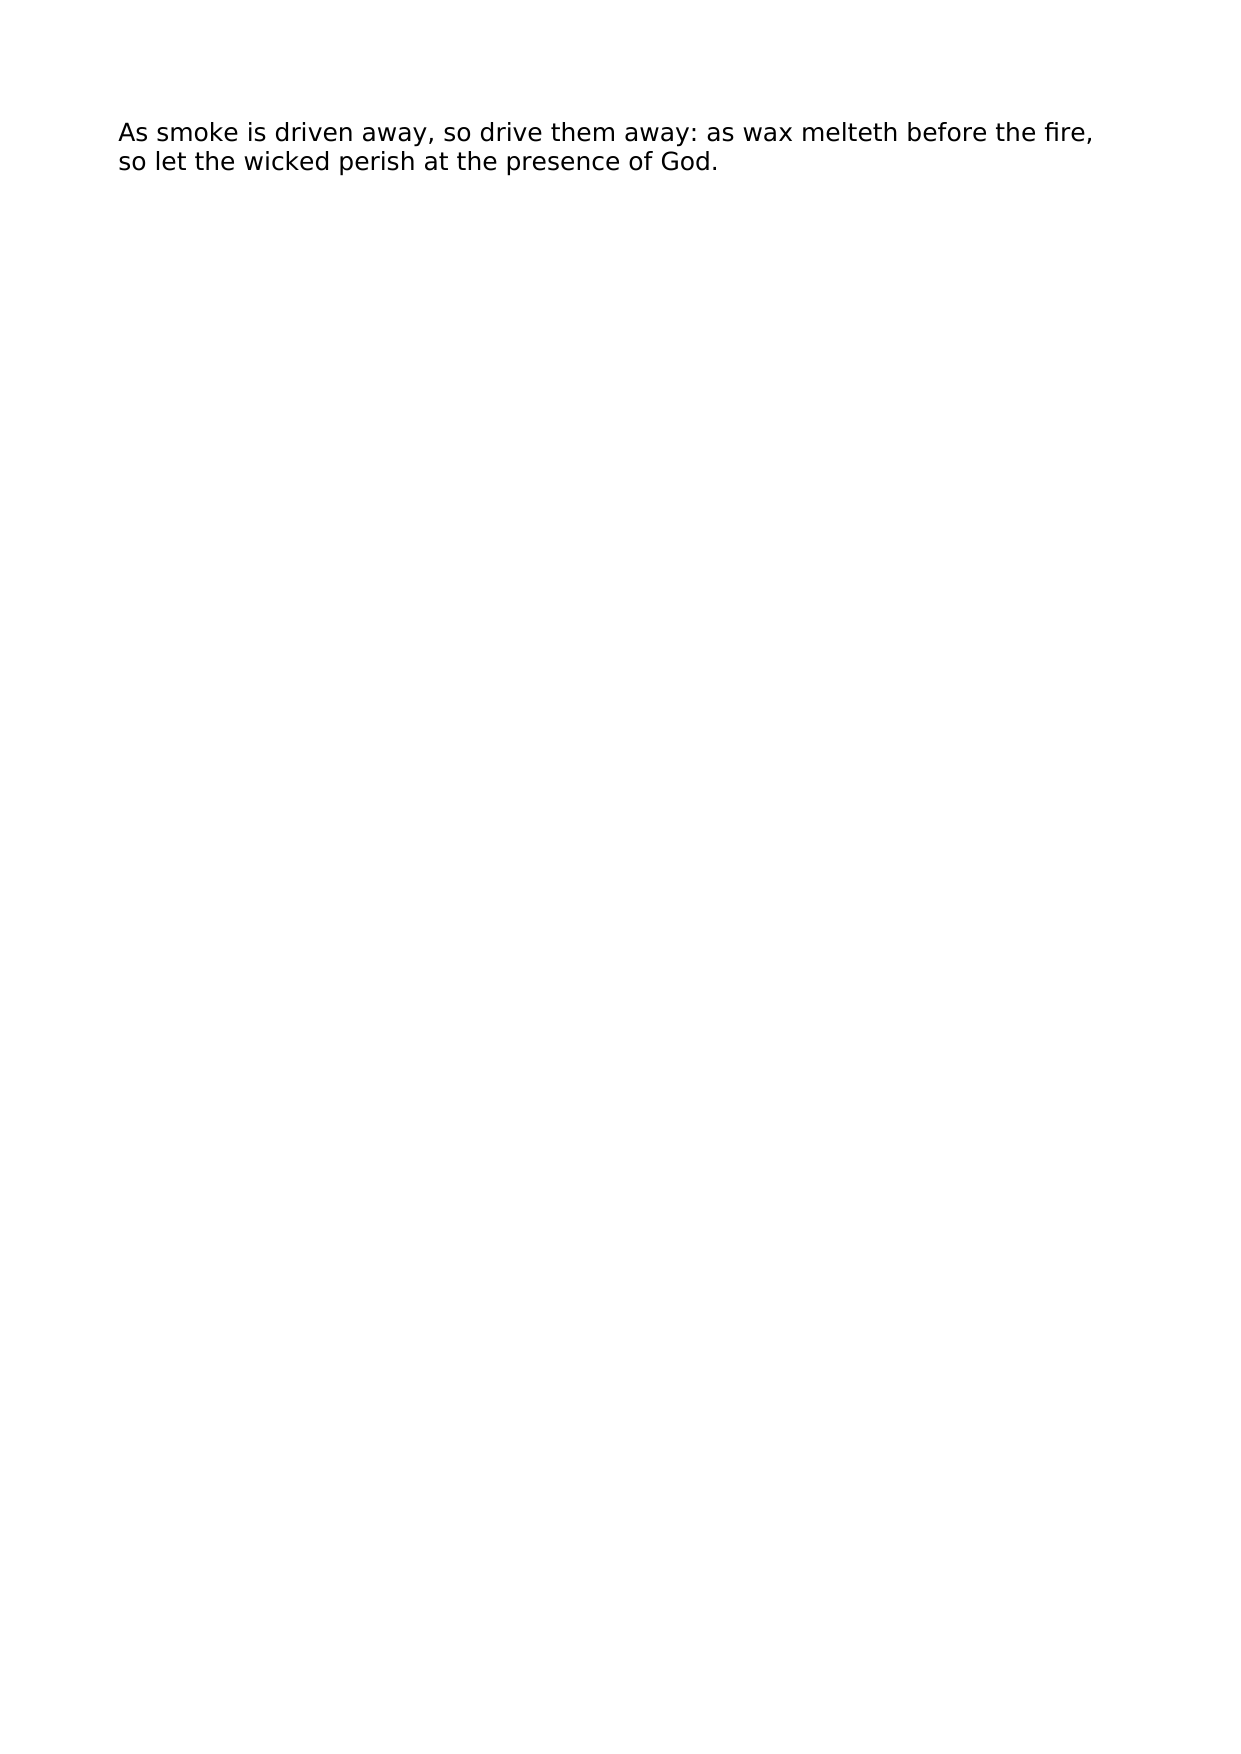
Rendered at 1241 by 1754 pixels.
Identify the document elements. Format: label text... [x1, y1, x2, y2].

text As smoke is driven away, so drive them away: as wax melteth before the fire, so let the wicked perish at the presence of God. [118, 118, 1122, 176]
